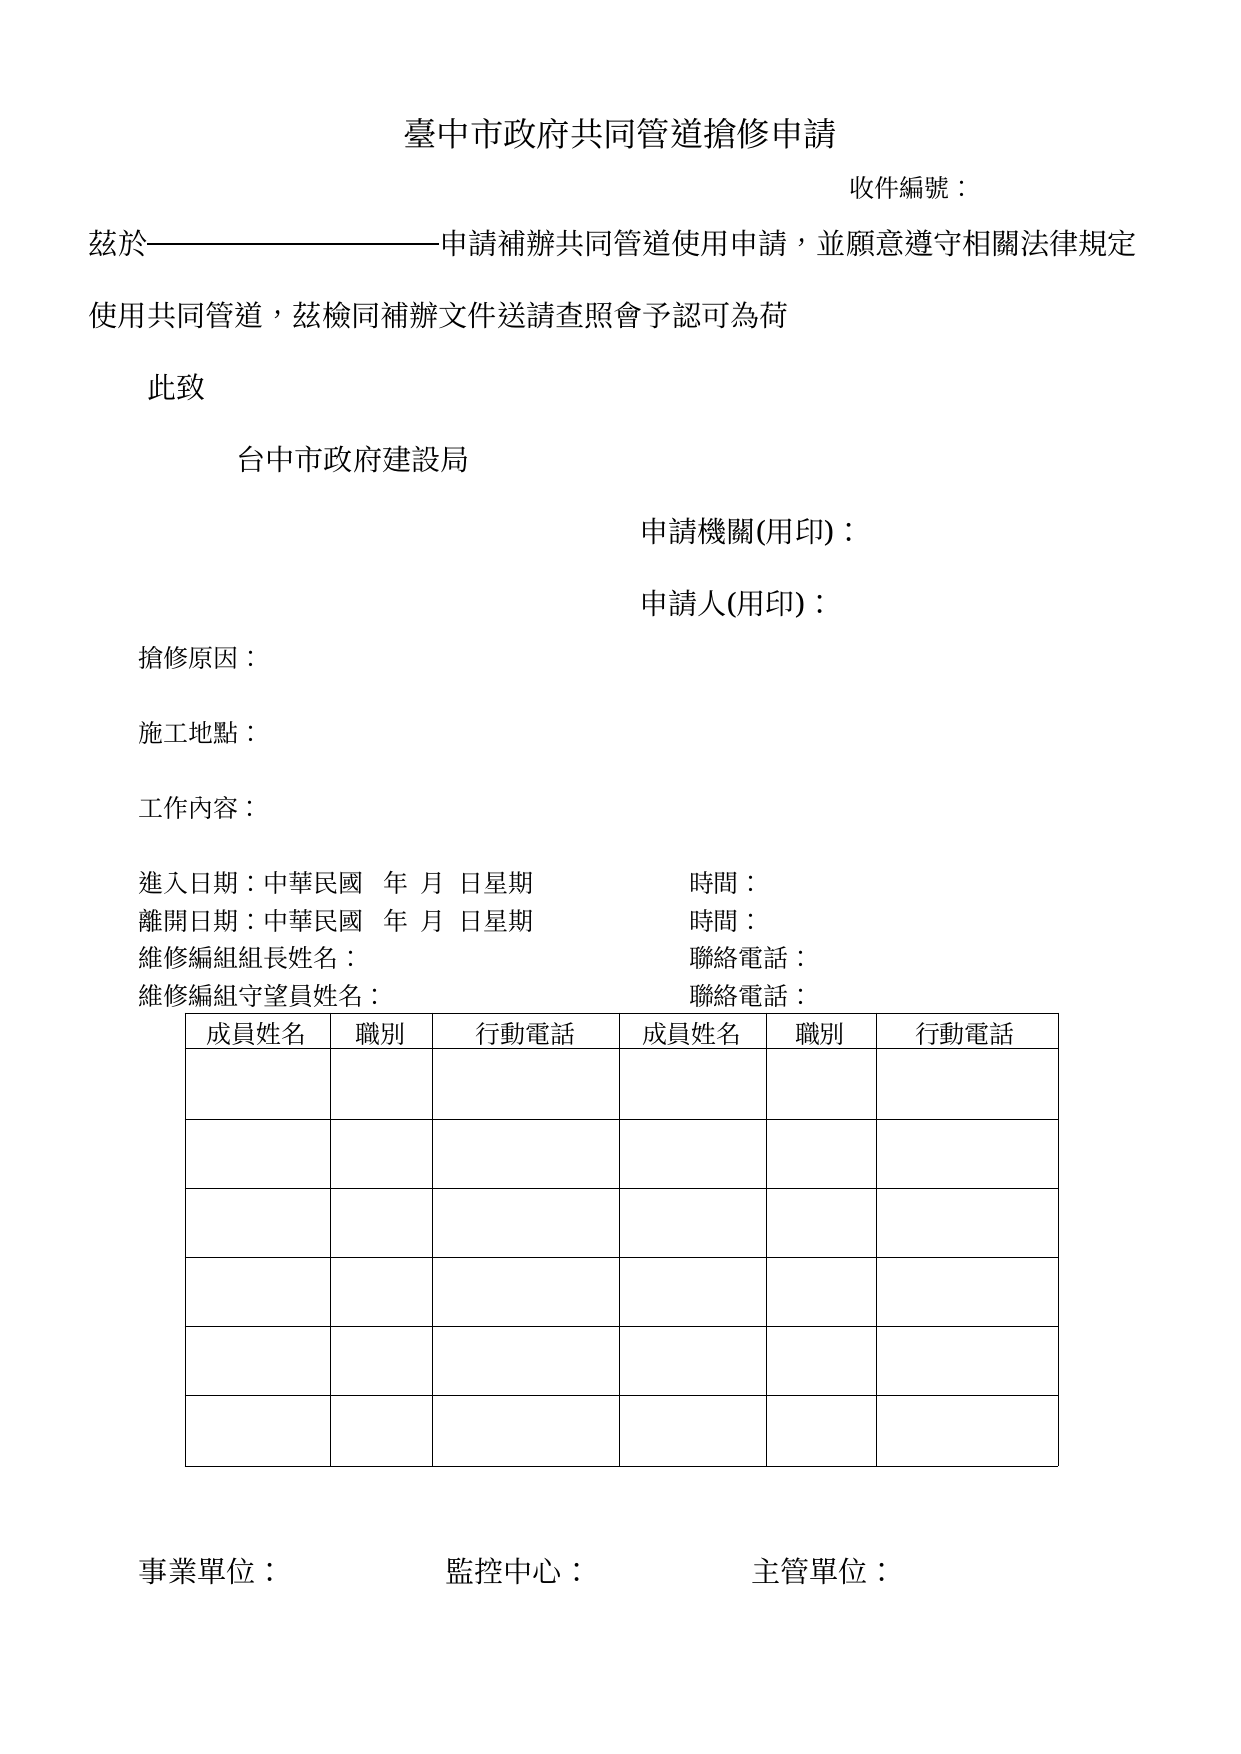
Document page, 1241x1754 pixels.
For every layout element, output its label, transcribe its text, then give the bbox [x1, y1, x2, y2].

table_cell [767, 1189, 876, 1257]
table_cell [433, 1327, 619, 1395]
table_cell [877, 1396, 1058, 1466]
text 收件編號： [849, 168, 1240, 204]
table_cell [877, 1189, 1058, 1257]
table_header 行動電話 [877, 1014, 1058, 1048]
text 事業單位： 監控中心： 主管單位： [139, 1549, 1240, 1591]
table_cell [331, 1396, 432, 1466]
table_cell [620, 1189, 766, 1257]
table_cell [433, 1189, 619, 1257]
text 此致 [148, 365, 1240, 407]
table_cell [767, 1327, 876, 1395]
table_header 成員姓名 [620, 1014, 766, 1048]
table_cell [186, 1189, 330, 1257]
text 台中市政府建設局 [236, 437, 1240, 479]
text 使用共同管道，茲檢同補辦文件送請查照會予認可為荷 [89, 293, 1240, 335]
table_cell [433, 1049, 619, 1119]
table_cell [331, 1189, 432, 1257]
text 維修編組守望員姓名： 聯絡電話： [139, 977, 1240, 1013]
text 進入日期：中華民國 年 月 日星期 時間： [139, 864, 1240, 900]
text 申請人(用印)： [639, 581, 1240, 623]
table_cell [877, 1120, 1058, 1188]
table_cell [186, 1258, 330, 1326]
text 申請機關(用印)： [639, 509, 1240, 551]
table_cell [433, 1396, 619, 1466]
text 臺中市政府共同管道搶修申請 [403, 108, 1240, 156]
table_header 職別 [331, 1014, 432, 1048]
text 茲於 申請補辦共同管道使用申請，並願意遵守相關法律規定 [89, 221, 1240, 263]
table_cell [877, 1327, 1058, 1395]
text 維修編組組長姓名： 聯絡電話： [139, 939, 1240, 975]
table_cell [186, 1049, 330, 1119]
table_cell [433, 1258, 619, 1326]
table_cell [620, 1049, 766, 1119]
table_cell [767, 1049, 876, 1119]
table_cell [620, 1120, 766, 1188]
table_cell [767, 1396, 876, 1466]
table_header 行動電話 [433, 1014, 619, 1048]
table_cell [767, 1120, 876, 1188]
table_header 職別 [767, 1014, 876, 1048]
table_cell [186, 1120, 330, 1188]
table_cell [877, 1049, 1058, 1119]
table_cell [331, 1049, 432, 1119]
table_cell [331, 1120, 432, 1188]
table_cell [620, 1327, 766, 1395]
table_cell [186, 1396, 330, 1466]
table_cell [331, 1258, 432, 1326]
table_header 成員姓名 [186, 1014, 330, 1048]
table_cell [767, 1258, 876, 1326]
table_cell [331, 1327, 432, 1395]
table_cell [877, 1258, 1058, 1326]
table_cell [620, 1258, 766, 1326]
text 離開日期：中華民國 年 月 日星期 時間： [139, 902, 1240, 938]
text 搶修原因：施工地點：工作內容： [139, 639, 264, 825]
table_cell [186, 1327, 330, 1395]
table_cell [620, 1396, 766, 1466]
table_cell [433, 1120, 619, 1188]
